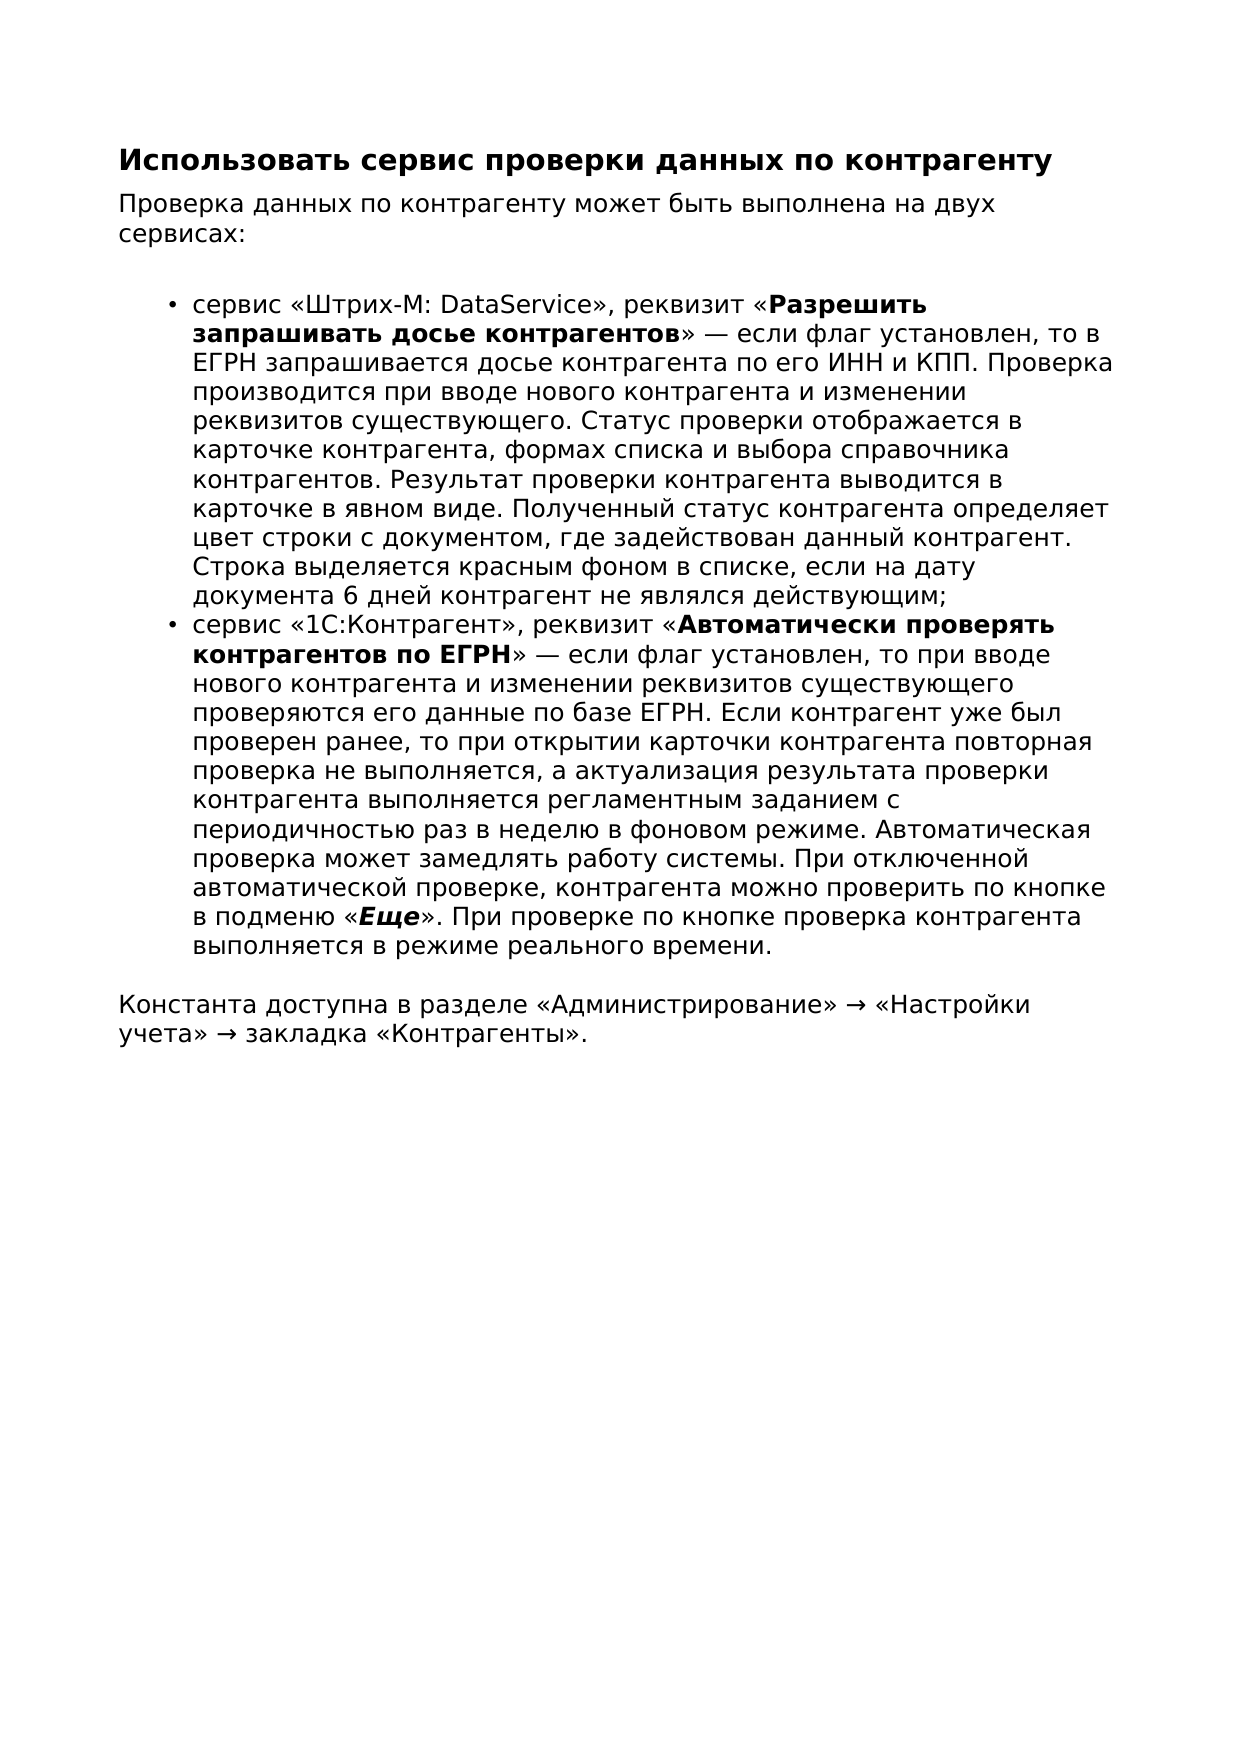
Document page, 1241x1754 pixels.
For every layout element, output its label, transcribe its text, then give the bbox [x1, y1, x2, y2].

text Константа доступна в разделе «Администрирование» → «Настройки учета» → закладка «Контрагенты». [118, 990, 1122, 1048]
list сервис «Штрих-М: DataService», реквизит «Разрешить запрашивать досье контрагентов» — если флаг установлен, то в ЕГРН запрашивается досье контрагента по его ИНН и КПП. Проверка производится при вводе нового контрагента и изменении реквизитов существующего. Статус проверки отображается в карточке контрагента, формах списка и выбора справочника контрагентов. Результат проверки контрагента выводится в карточке в явном виде. Полученный статус контрагента определяет цвет строки с документом, где задействован данный контрагент. Строка выделяется красным фоном в списке, если на дату документа 6 дней контрагент не являлся действующим; [177, 290, 1122, 611]
list сервис «1C:Контрагент», реквизит «Автоматически проверять контрагентов по ЕГРН» — если флаг установлен, то при вводе нового контрагента и изменении реквизитов существующего проверяются его данные по базе ЕГРН. Если контрагент уже был проверен ранее, то при открытии карточки контрагента повторная проверка не выполняется, а актуализация результата проверки контрагента выполняется регламентным заданием с периодичностью раз в неделю в фоновом режиме. Автоматическая проверка может замедлять работу системы. При отключенной автоматической проверке, контрагента можно проверить по кнопке в подменю «Еще». При проверке по кнопке проверка контрагента выполняется в режиме реального времени. [177, 611, 1122, 961]
subtitle Использовать сервис проверки данных по контрагенту [118, 143, 1122, 177]
text Проверка данных по контрагенту может быть выполнена на двух сервисах: [118, 189, 1122, 248]
